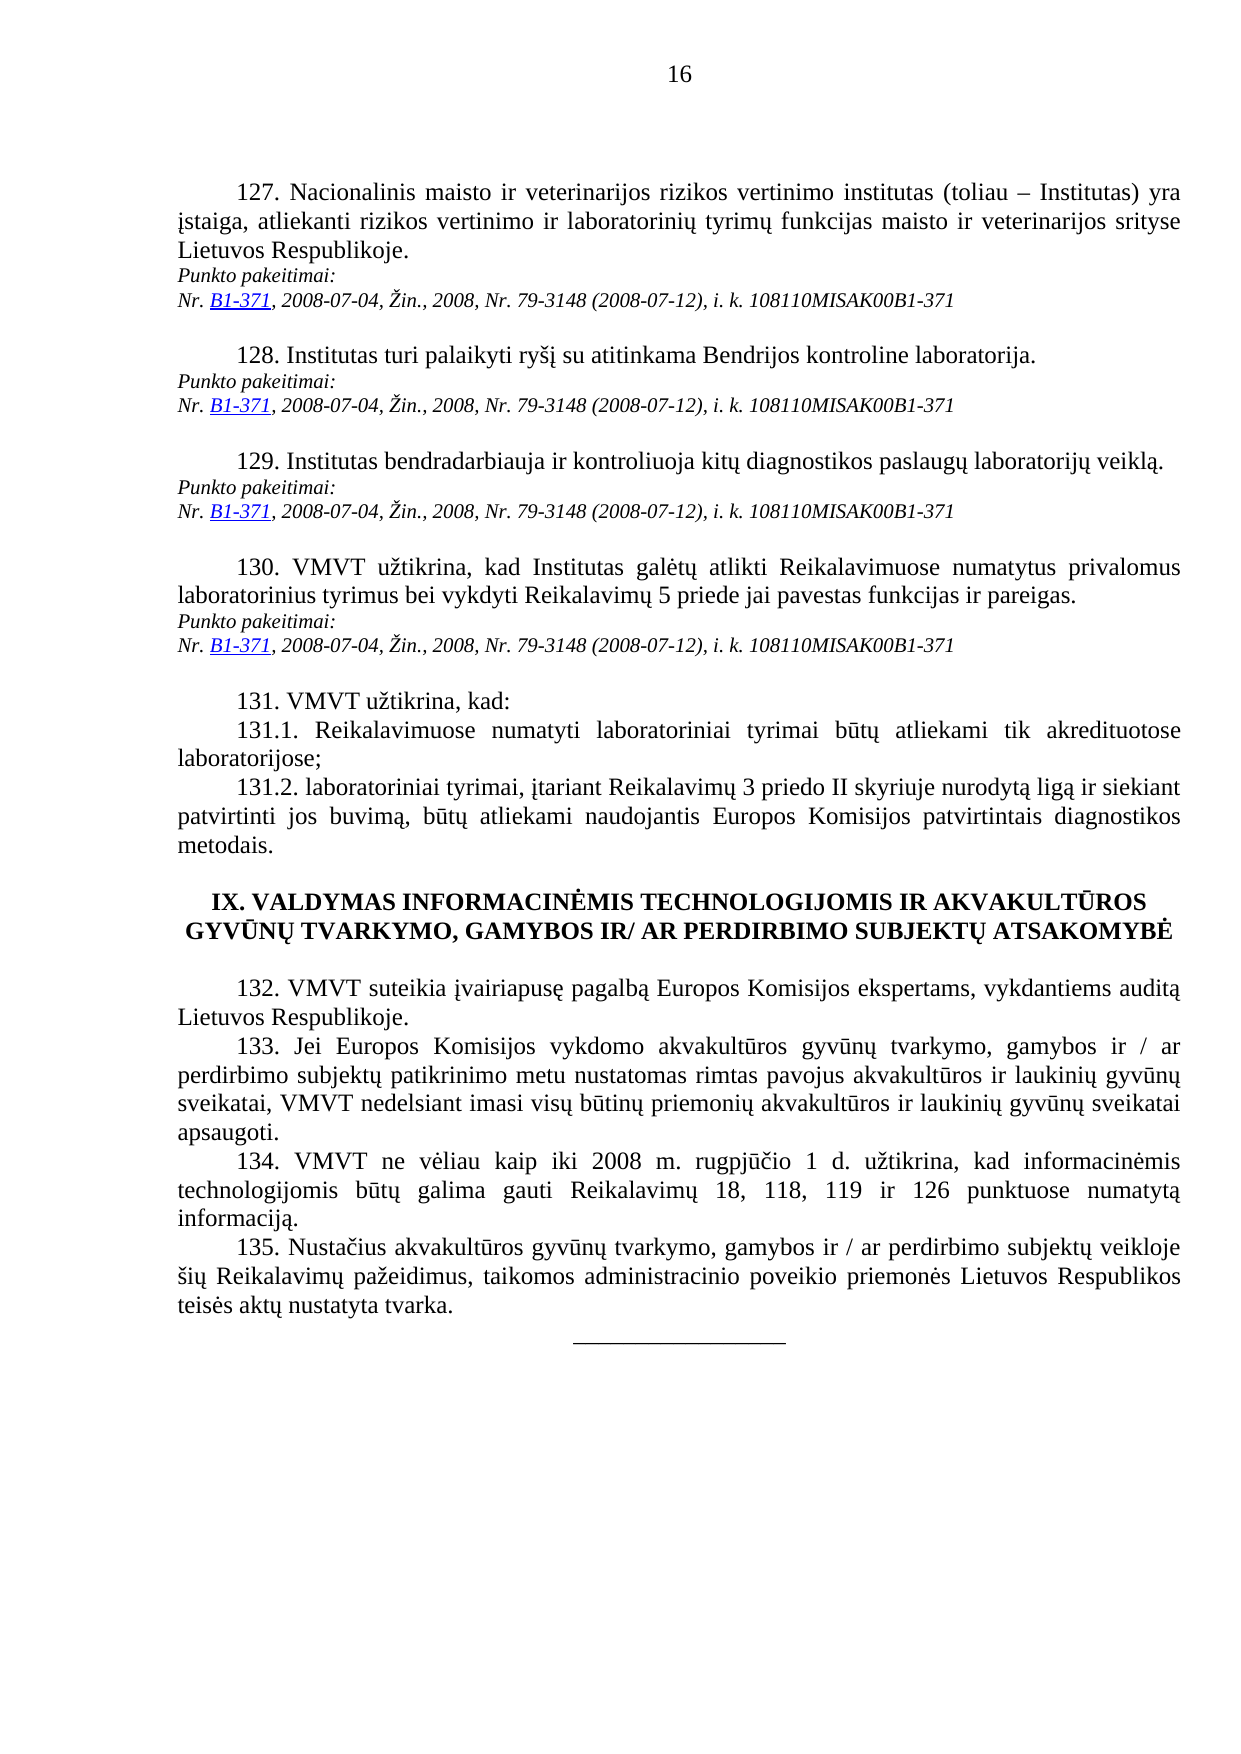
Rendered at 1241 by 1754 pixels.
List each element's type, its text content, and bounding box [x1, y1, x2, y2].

text Punkto pakeitimai: [177, 609, 1181, 633]
text 129. Institutas bendradarbiauja ir kontroliuoja kitų diagnostikos paslaugų laboratorijų veiklą. [177, 446, 1181, 475]
text 134. VMVT ne vėliau kaip iki 2008 m. rugpjūčio 1 d. užtikrina, kad informacinėmis technologijomis būtų galima gauti Reikalavimų 18, 118, 119 ir 126 punktuose numatytą informaciją. [177, 1146, 1181, 1232]
text Nr. B1-371, 2008-07-04, Žin., 2008, Nr. 79-3148 (2008-07-12), i. k. 108110MISAK00B1-371 [177, 633, 1181, 657]
text _________________ [177, 1318, 1181, 1347]
text 131. VMVT užtikrina, kad: [177, 686, 1181, 715]
text 131.2. laboratoriniai tyrimai, įtariant Reikalavimų 3 priedo II skyriuje nurodytą ligą ir siekiant patvirtinti jos buvimą, būtų atliekami naudojantis Europos Komisijos patvirtintais diagnostikos metodais. [177, 772, 1181, 858]
text 135. Nustačius akvakultūros gyvūnų tvarkymo, gamybos ir / ar perdirbimo subjektų veikloje šių Reikalavimų pažeidimus, taikomos administracinio poveikio priemonės Lietuvos Respublikos teisės aktų nustatyta tvarka. [177, 1232, 1181, 1318]
text Punkto pakeitimai: [177, 263, 1181, 287]
text 132. VMVT suteikia įvairiapusę pagalbą Europos Komisijos ekspertams, vykdantiems auditą Lietuvos Respublikoje. [177, 973, 1181, 1031]
text 133. Jei Europos Komisijos vykdomo akvakultūros gyvūnų tvarkymo, gamybos ir / ar perdirbimo subjektų patikrinimo metu nustatomas rimtas pavojus akvakultūros ir laukinių gyvūnų sveikatai, VMVT nedelsiant imasi visų būtinų priemonių akvakultūros ir laukinių gyvūnų sveikatai apsaugoti. [177, 1031, 1181, 1146]
text 131.1. Reikalavimuose numatyti laboratoriniai tyrimai būtų atliekami tik akredituotose laboratorijose; [177, 715, 1181, 772]
text Punkto pakeitimai: [177, 369, 1181, 393]
text Nr. B1-371, 2008-07-04, Žin., 2008, Nr. 79-3148 (2008-07-12), i. k. 108110MISAK00B1-371 [177, 393, 1181, 417]
text 130. VMVT užtikrina, kad Institutas galėtų atlikti Reikalavimuose numatytus privalomus laboratorinius tyrimus bei vykdyti Reikalavimų 5 priede jai pavestas funkcijas ir pareigas. [177, 552, 1181, 609]
text Nr. B1-371, 2008-07-04, Žin., 2008, Nr. 79-3148 (2008-07-12), i. k. 108110MISAK00B1-371 [177, 499, 1181, 523]
text IX. VALDYMAS INFORMACINĖMIS TECHNOLOGIJOMIS IR AKVAKULTŪROS GYVŪNŲ TVARKYMO, GAMYBOS IR/ AR PERDIRBIMO SUBJEKTŲ ATSAKOMYBĖ [177, 887, 1181, 945]
text 127. Nacionalinis maisto ir veterinarijos rizikos vertinimo institutas (toliau – Institutas) yra įstaiga, atliekanti rizikos vertinimo ir laboratorinių tyrimų funkcijas maisto ir veterinarijos srityse Lietuvos Respublikoje. [177, 177, 1181, 263]
text 128. Institutas turi palaikyti ryšį su atitinkama Bendrijos kontroline laboratorija. [177, 340, 1181, 369]
text Nr. B1-371, 2008-07-04, Žin., 2008, Nr. 79-3148 (2008-07-12), i. k. 108110MISAK00B1-371 [177, 287, 1181, 312]
text Punkto pakeitimai: [177, 475, 1181, 499]
